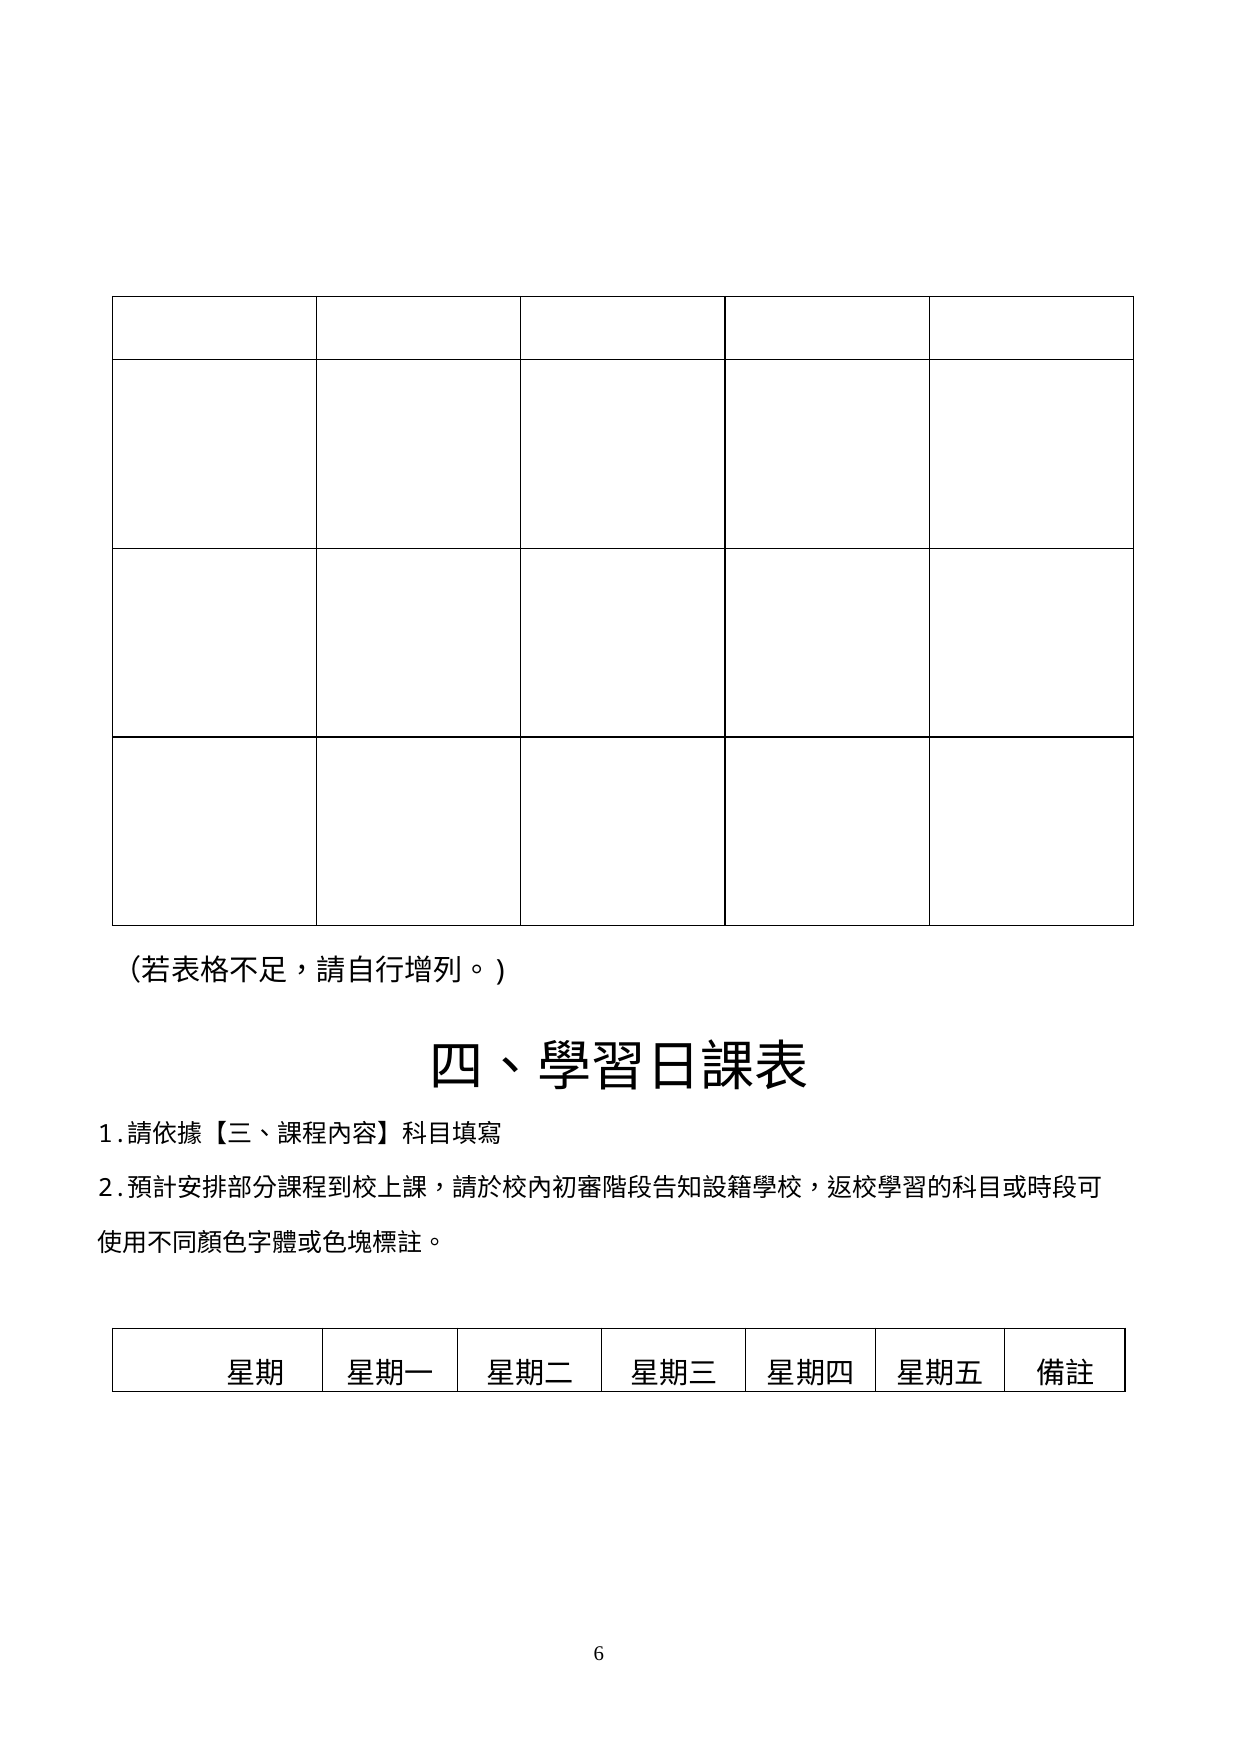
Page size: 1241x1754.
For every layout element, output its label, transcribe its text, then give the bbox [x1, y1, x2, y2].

table_cell [521, 738, 724, 925]
table_cell [930, 738, 1133, 925]
table_header 星期五 [876, 1329, 1004, 1391]
table_cell [317, 360, 520, 548]
table_cell [113, 297, 316, 359]
table_cell [521, 549, 724, 736]
table_cell [930, 297, 1133, 359]
table_cell [113, 738, 316, 925]
table_header 星期四 [746, 1329, 875, 1391]
text 四、學習日課表 [112, 988, 1125, 1113]
table_cell [726, 297, 929, 359]
table_cell [317, 549, 520, 736]
table_cell [521, 297, 724, 359]
table_cell [317, 738, 520, 925]
table_header 星期二 [458, 1329, 601, 1391]
text 2.預計安排部分課程到校上課，請於校內初審階段告知設籍學校，返校學習的科目或時段可使用不同顏色字體或色塊標註。 [98, 1168, 1125, 1258]
table_cell [113, 549, 316, 736]
text 1.請依據【三、課程內容】科目填寫 [98, 1113, 1125, 1150]
table_cell [521, 360, 724, 548]
table_header 備註 [1005, 1329, 1124, 1391]
table_cell [930, 360, 1133, 548]
table_cell [930, 549, 1133, 736]
table_header 星期一 [323, 1329, 457, 1391]
table_cell [113, 360, 316, 548]
table_cell [726, 738, 929, 925]
table_header 星期 [113, 1329, 322, 1391]
table_cell [317, 297, 520, 359]
table_cell [726, 360, 929, 548]
text （若表格不足，請自行增列。) [112, 926, 1125, 988]
table_header 星期三 [602, 1329, 745, 1391]
table_cell [726, 549, 929, 736]
